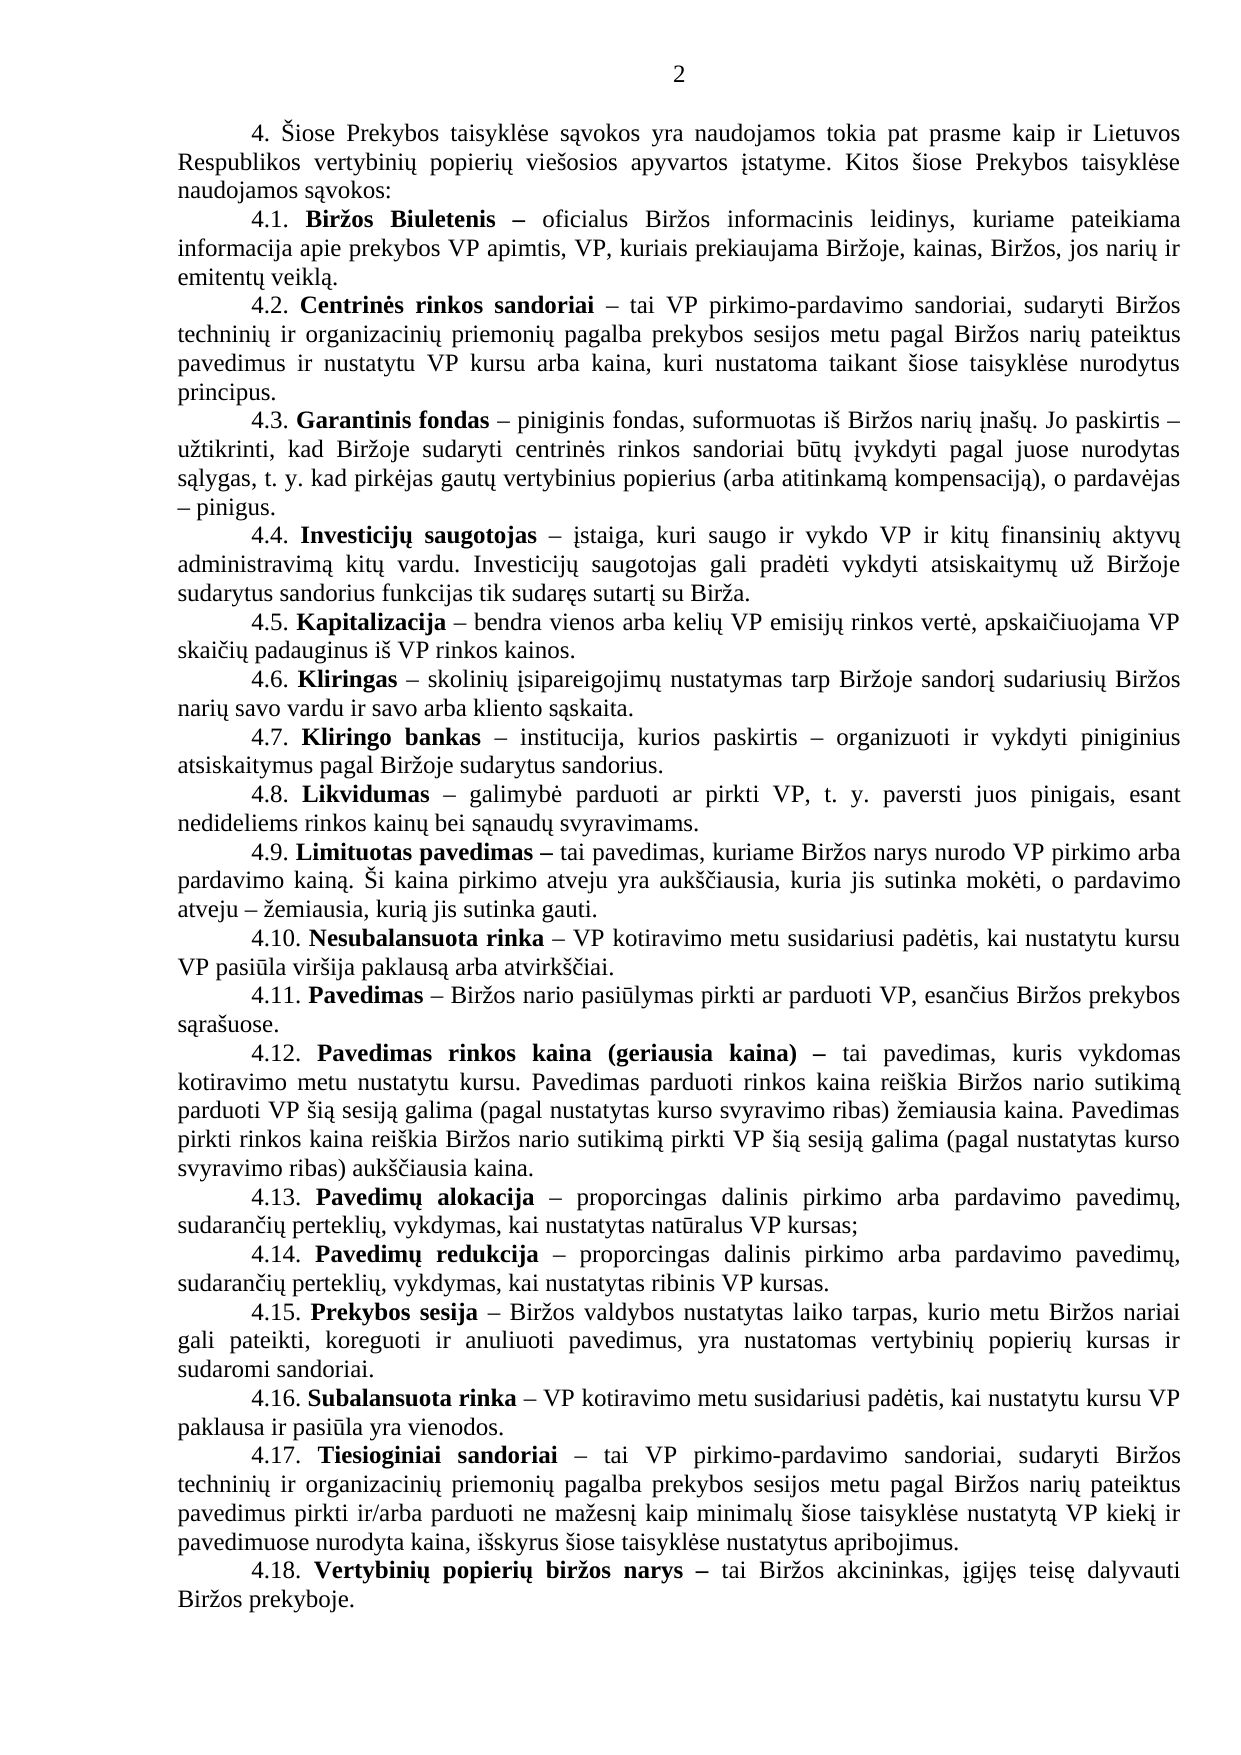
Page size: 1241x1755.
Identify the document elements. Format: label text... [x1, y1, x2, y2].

text 4.17. Tiesioginiai sandoriai – tai VP pirkimo-pardavimo sandoriai, sudaryti Biržos techninių ir organizacinių priemonių pagalba prekybos sesijos metu pagal Biržos narių pateiktus pavedimus pirkti ir/arba parduoti ne mažesnį kaip minimalų šiose taisyklėse nustatytą VP kiekį ir pavedimuose nurodyta kaina, išskyrus šiose taisyklėse nustatytus apribojimus. [177, 1441, 1181, 1556]
text 4.8. Likvidumas – galimybė parduoti ar pirkti VP, t. y. paversti juos pinigais, esant nedideliems rinkos kainų bei sąnaudų svyravimams. [177, 779, 1181, 837]
text 4. Šiose Prekybos taisyklėse sąvokos yra naudojamos tokia pat prasme kaip ir Lietuvos Respublikos vertybinių popierių viešosios apyvartos įstatyme. Kitos šiose Prekybos taisyklėse naudojamos sąvokos: [177, 118, 1181, 204]
text 4.6. Kliringas – skolinių įsipareigojimų nustatymas tarp Biržoje sandorį sudariusių Biržos narių savo vardu ir savo arba kliento sąskaita. [177, 664, 1181, 722]
text 4.10. Nesubalansuota rinka – VP kotiravimo metu susidariusi padėtis, kai nustatytu kursu VP pasiūla viršija paklausą arba atvirkščiai. [177, 923, 1181, 981]
text 4.11. Pavedimas – Biržos nario pasiūlymas pirkti ar parduoti VP, esančius Biržos prekybos sąrašuose. [177, 981, 1181, 1038]
text 4.1. Biržos Biuletenis – oficialus Biržos informacinis leidinys, kuriame pateikiama informacija apie prekybos VP apimtis, VP, kuriais prekiaujama Biržoje, kainas, Biržos, jos narių ir emitentų veiklą. [177, 204, 1181, 291]
text 4.12. Pavedimas rinkos kaina (geriausia kaina) – tai pavedimas, kuris vykdomas kotiravimo metu nustatytu kursu. Pavedimas parduoti rinkos kaina reiškia Biržos nario sutikimą parduoti VP šią sesiją galima (pagal nustatytas kurso svyravimo ribas) žemiausia kaina. Pavedimas pirkti rinkos kaina reiškia Biržos nario sutikimą pirkti VP šią sesiją galima (pagal nustatytas kurso svyravimo ribas) aukščiausia kaina. [177, 1038, 1181, 1182]
text 4.2. Centrinės rinkos sandoriai – tai VP pirkimo-pardavimo sandoriai, sudaryti Biržos techninių ir organizacinių priemonių pagalba prekybos sesijos metu pagal Biržos narių pateiktus pavedimus ir nustatytu VP kursu arba kaina, kuri nustatoma taikant šiose taisyklėse nurodytus principus. [177, 291, 1181, 406]
text 4.13. Pavedimų alokacija – proporcingas dalinis pirkimo arba pardavimo pavedimų, sudarančių perteklių, vykdymas, kai nustatytas natūralus VP kursas; [177, 1182, 1181, 1239]
text 4.14. Pavedimų redukcija – proporcingas dalinis pirkimo arba pardavimo pavedimų, sudarančių perteklių, vykdymas, kai nustatytas ribinis VP kursas. [177, 1239, 1181, 1297]
text 4.9. Limituotas pavedimas – tai pavedimas, kuriame Biržos narys nurodo VP pirkimo arba pardavimo kainą. Ši kaina pirkimo atveju yra aukščiausia, kuria jis sutinka mokėti, o pardavimo atveju – žemiausia, kurią jis sutinka gauti. [177, 837, 1181, 923]
text 4.18. Vertybinių popierių biržos narys – tai Biržos akcininkas, įgijęs teisę dalyvauti Biržos prekyboje. [177, 1556, 1181, 1613]
text 4.3. Garantinis fondas – piniginis fondas, suformuotas iš Biržos narių įnašų. Jo paskirtis – užtikrinti, kad Biržoje sudaryti centrinės rinkos sandoriai būtų įvykdyti pagal juose nurodytas sąlygas, t. y. kad pirkėjas gautų vertybinius popierius (arba atitinkamą kompensaciją), o pardavėjas – pinigus. [177, 406, 1181, 521]
text 4.5. Kapitalizacija – bendra vienos arba kelių VP emisijų rinkos vertė, apskaičiuojama VP skaičių padauginus iš VP rinkos kainos. [177, 607, 1181, 664]
text 4.4. Investicijų saugotojas – įstaiga, kuri saugo ir vykdo VP ir kitų finansinių aktyvų administravimą kitų vardu. Investicijų saugotojas gali pradėti vykdyti atsiskaitymų už Biržoje sudarytus sandorius funkcijas tik sudaręs sutartį su Birža. [177, 521, 1181, 607]
text 4.7. Kliringo bankas – institucija, kurios paskirtis – organizuoti ir vykdyti piniginius atsiskaitymus pagal Biržoje sudarytus sandorius. [177, 722, 1181, 779]
text 4.16. Subalansuota rinka – VP kotiravimo metu susidariusi padėtis, kai nustatytu kursu VP paklausa ir pasiūla yra vienodos. [177, 1383, 1181, 1441]
text 4.15. Prekybos sesija – Biržos valdybos nustatytas laiko tarpas, kurio metu Biržos nariai gali pateikti, koreguoti ir anuliuoti pavedimus, yra nustatomas vertybinių popierių kursas ir sudaromi sandoriai. [177, 1297, 1181, 1383]
